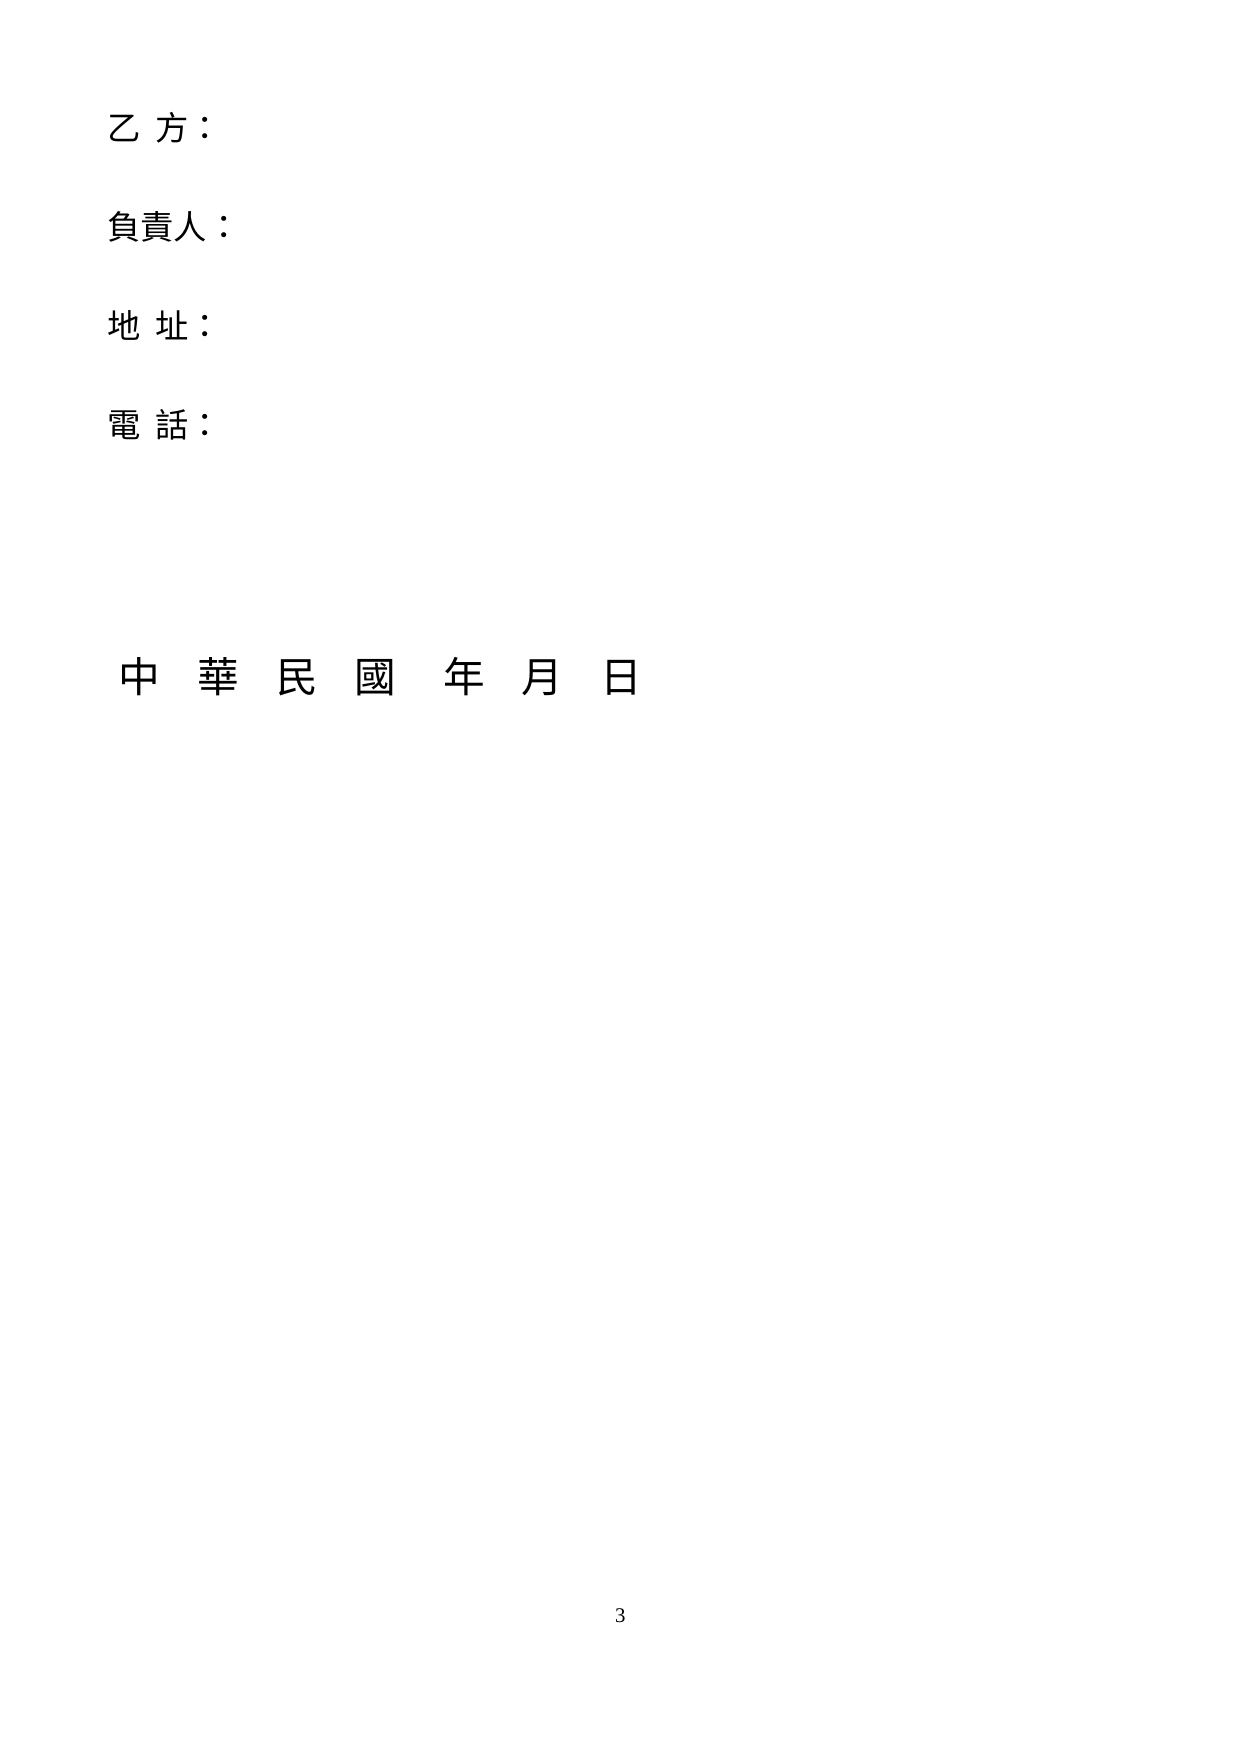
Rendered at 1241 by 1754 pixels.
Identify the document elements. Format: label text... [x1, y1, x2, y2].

text 負責人： [93, 188, 1122, 263]
text 地 址： [93, 287, 1122, 362]
text 電 話： [93, 386, 1122, 461]
text 中 華 民 國 年 月 日 [118, 637, 1122, 712]
text 乙 方： [93, 89, 1122, 164]
